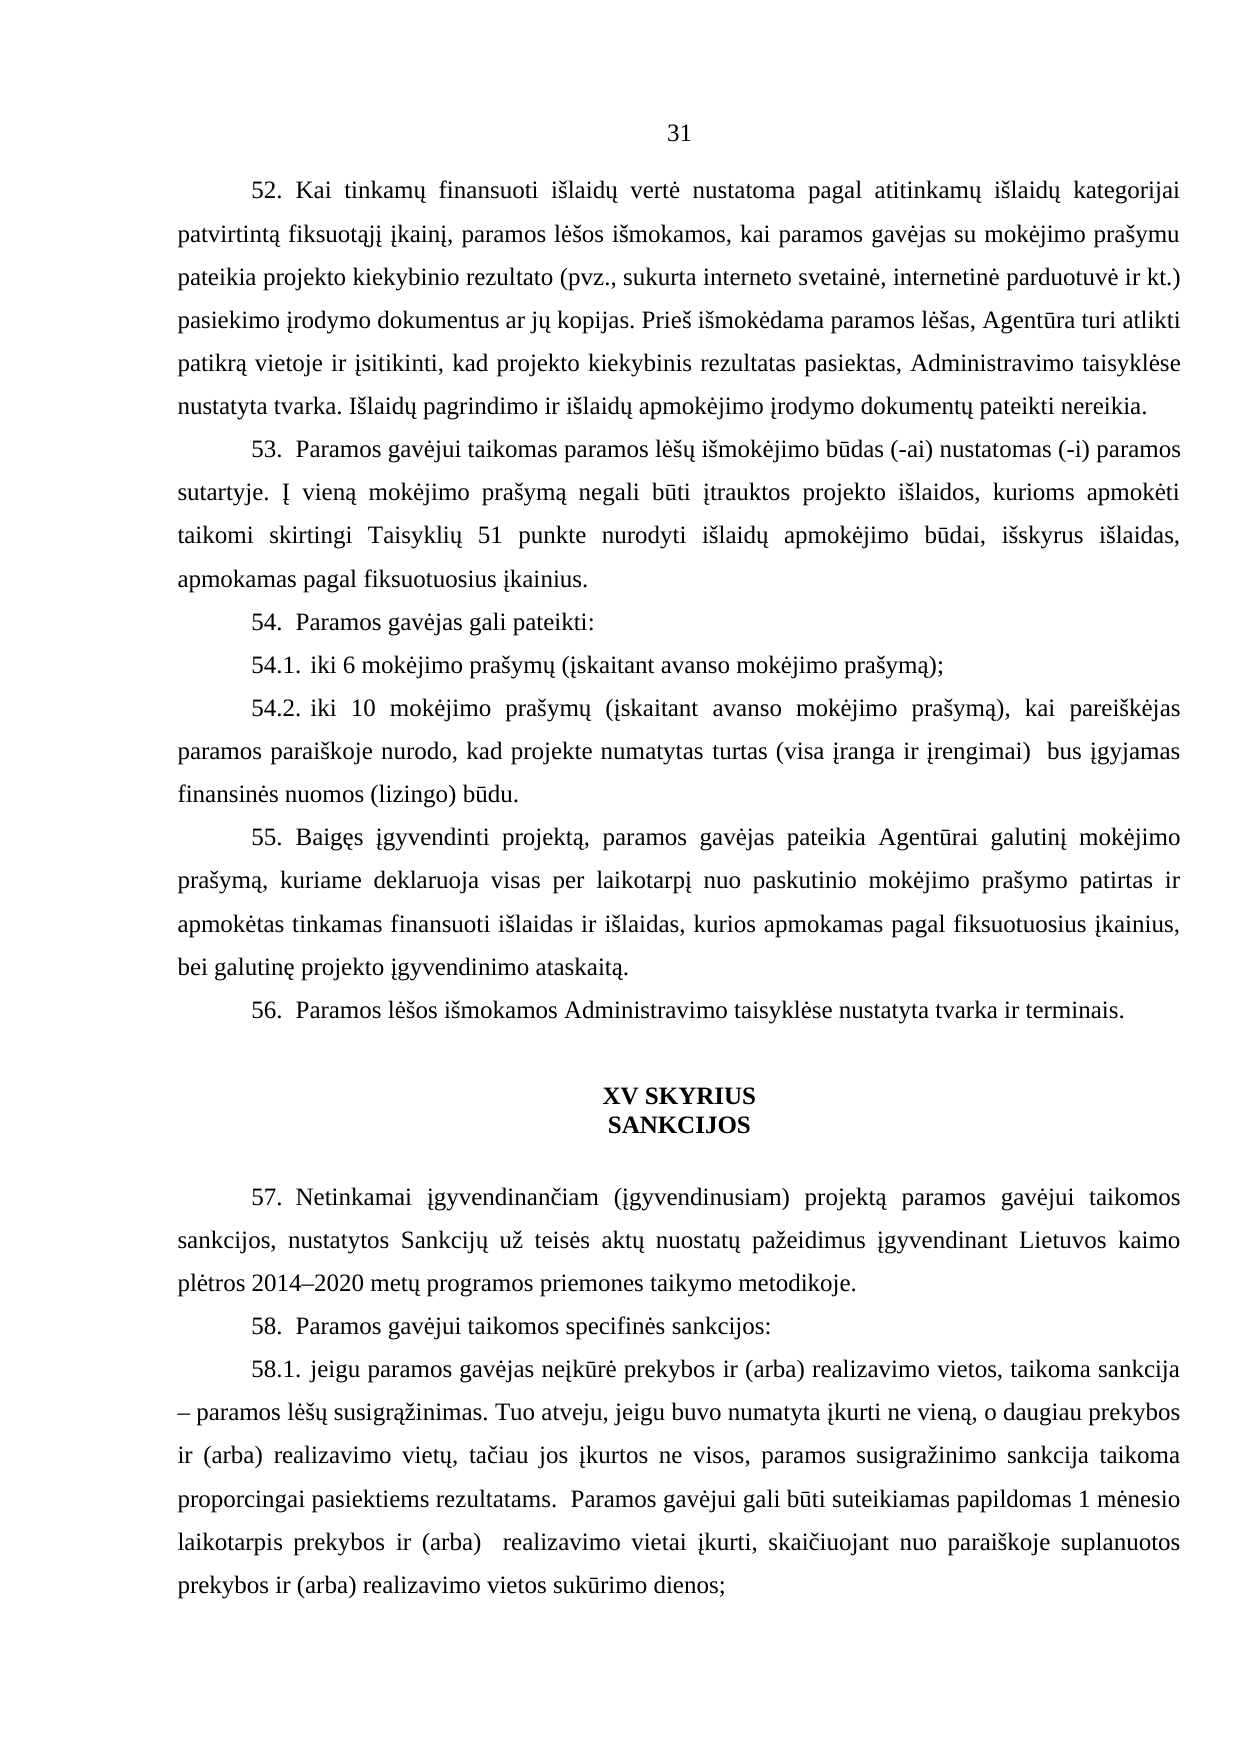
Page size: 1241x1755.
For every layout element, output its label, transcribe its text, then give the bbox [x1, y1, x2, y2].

text 52. Kai tinkamų finansuoti išlaidų vertė nustatoma pagal atitinkamų išlaidų kategorijai patvirtintą fiksuotąjį įkainį, paramos lėšos išmokamos, kai paramos gavėjas su mokėjimo prašymu pateikia projekto kiekybinio rezultato (pvz., sukurta interneto svetainė, internetinė parduotuvė ir kt.) pasiekimo įrodymo dokumentus ar jų kopijas. Prieš išmokėdama paramos lėšas, Agentūra turi atlikti patikrą vietoje ir įsitikinti, kad projekto kiekybinis rezultatas pasiektas, Administravimo taisyklėse nustatyta tvarka. Išlaidų pagrindimo ir išlaidų apmokėjimo įrodymo dokumentų pateikti nereikia. [177, 176, 1181, 420]
text 54. Paramos gavėjas gali pateikti: [177, 607, 1181, 636]
text SANKCIJOS [177, 1110, 1181, 1139]
text 56. Paramos lėšos išmokamos Administravimo taisyklėse nustatyta tvarka ir terminais. [177, 995, 1181, 1024]
text 58. Paramos gavėjui taikomos specifinės sankcijos: [177, 1311, 1181, 1340]
text 55. Baigęs įgyvendinti projektą, paramos gavėjas pateikia Agentūrai galutinį mokėjimo prašymą, kuriame deklaruoja visas per laikotarpį nuo paskutinio mokėjimo prašymo patirtas ir apmokėtas tinkamas finansuoti išlaidas ir išlaidas, kurios apmokamas pagal fiksuotuosius įkainius, bei galutinę projekto įgyvendinimo ataskaitą. [177, 822, 1181, 981]
text 54.1. iki 6 mokėjimo prašymų (įskaitant avanso mokėjimo prašymą); [177, 650, 1181, 679]
text 58.1. jeigu paramos gavėjas neįkūrė prekybos ir (arba) realizavimo vietos, taikoma sankcija – paramos lėšų susigrąžinimas. Tuo atveju, jeigu buvo numatyta įkurti ne vieną, o daugiau prekybos ir (arba) realizavimo vietų, tačiau jos įkurtos ne visos, paramos susigražinimo sankcija taikoma proporcingai pasiektiems rezultatams. Paramos gavėjui gali būti suteikiamas papildomas 1 mėnesio laikotarpis prekybos ir (arba) realizavimo vietai įkurti, skaičiuojant nuo paraiškoje suplanuotos prekybos ir (arba) realizavimo vietos sukūrimo dienos; [177, 1354, 1181, 1599]
text 53. Paramos gavėjui taikomas paramos lėšų išmokėjimo būdas (-ai) nustatomas (-i) paramos sutartyje. Į vieną mokėjimo prašymą negali būti įtrauktos projekto išlaidos, kurioms apmokėti taikomi skirtingi Taisyklių 51 punkte nurodyti išlaidų apmokėjimo būdai, išskyrus išlaidas, apmokamas pagal fiksuotuosius įkainius. [177, 434, 1181, 592]
text 57. Netinkamai įgyvendinančiam (įgyvendinusiam) projektą paramos gavėjui taikomos sankcijos, nustatytos Sankcijų už teisės aktų nuostatų pažeidimus įgyvendinant Lietuvos kaimo plėtros 2014–2020 metų programos priemones taikymo metodikoje. [177, 1182, 1181, 1297]
text 54.2. iki 10 mokėjimo prašymų (įskaitant avanso mokėjimo prašymą), kai pareiškėjas paramos paraiškoje nurodo, kad projekte numatytas turtas (visa įranga ir įrengimai) bus įgyjamas finansinės nuomos (lizingo) būdu. [177, 693, 1181, 808]
text XV SKYRIUS [177, 1081, 1181, 1110]
